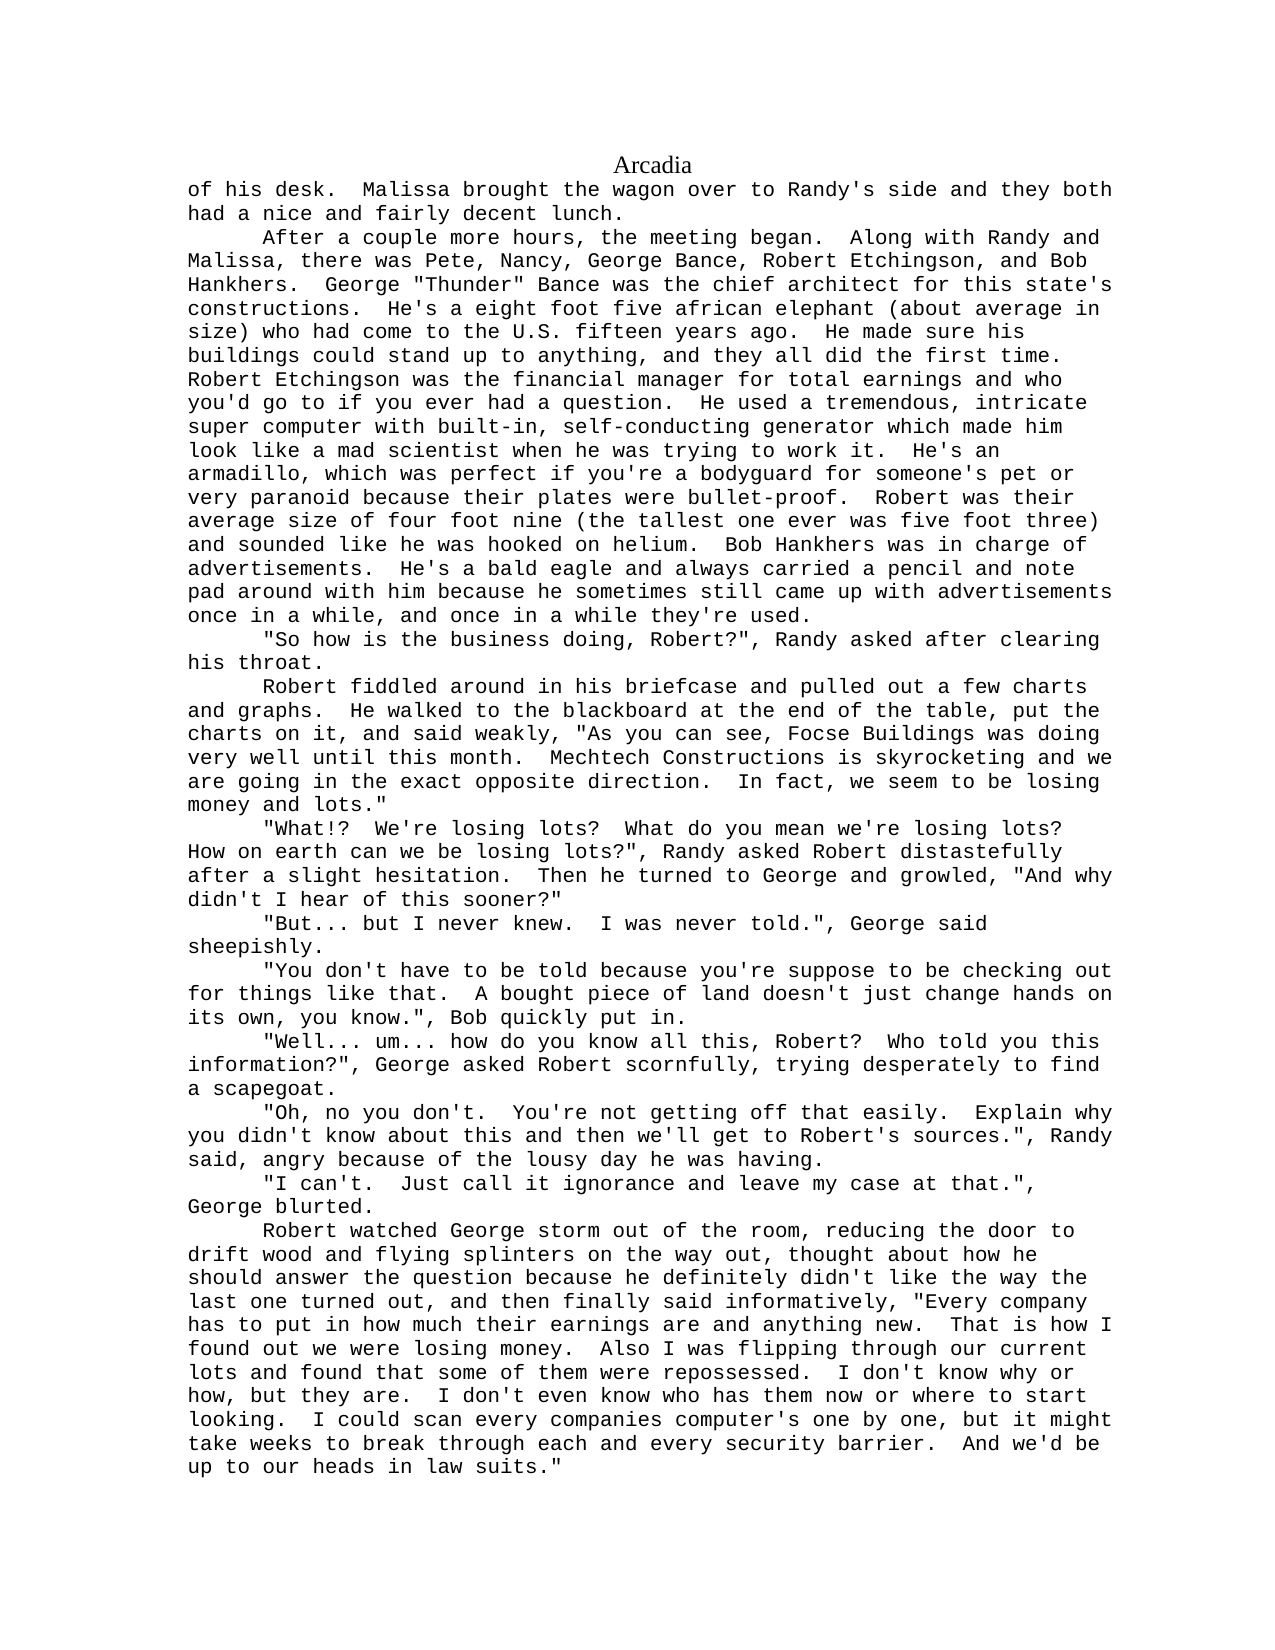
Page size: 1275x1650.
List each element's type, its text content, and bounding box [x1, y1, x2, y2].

text "So how is the business doing, Robert?", Randy asked after clearing his throat. [187, 629, 1117, 676]
text After a couple more hours, the meeting began. Along with Randy and Malissa, there was Pete, Nancy, George Bance, Robert Etchingson, and Bob Hankhers. George "Thunder" Bance was the chief architect for this state's constructions. He's a eight foot five african elephant (about average in size) who had come to the U.S. fifteen years ago. He made sure his buildings could stand up to anything, and they all did the first time. Robert Etchingson was the financial manager for total earnings and who you'd go to if you ever had a question. He used a tremendous, intricate super computer with built-in, self-conducting generator which made him look like a mad scientist when he was trying to work it. He's an armadillo, which was perfect if you're a bodyguard for someone's pet or very paranoid because their plates were bullet-proof. Robert was their average size of four foot nine (the tallest one ever was five foot three) and sounded like he was hooked on helium. Bob Hankhers was in charge of advertisements. He's a bald eagle and always carried a pencil and note pad around with him because he sometimes still came up with advertisements once in a while, and once in a while they're used. [187, 227, 1117, 629]
text "I can't. Just call it ignorance and leave my case at that.", George blurted. [187, 1173, 1117, 1220]
text "Oh, no you don't. You're not getting off that easily. Explain why you didn't know about this and then we'll get to Robert's sources.", Randy said, angry because of the lousy day he was having. [187, 1102, 1117, 1173]
text of his desk. Malissa brought the wagon over to Randy's side and they both had a nice and fairly decent lunch. [187, 179, 1117, 227]
text "You don't have to be told because you're suppose to be checking out for things like that. A bought piece of land doesn't just change hands on its own, you know.", Bob quickly put in. [187, 960, 1117, 1031]
text Robert fiddled around in his briefcase and pulled out a few charts and graphs. He walked to the blackboard at the end of the table, put the charts on it, and said weakly, "As you can see, Focse Buildings was doing very well until this month. Mechtech Constructions is skyrocketing and we are going in the exact opposite direction. In fact, we seem to be losing money and lots." [187, 676, 1117, 818]
text "What!? We're losing lots? What do you mean we're losing lots? How on earth can we be losing lots?", Randy asked Robert distastefully after a slight hesitation. Then he turned to George and growled, "And why didn't I hear of this sooner?" [187, 818, 1117, 912]
text Robert watched George storm out of the room, reducing the door to drift wood and flying splinters on the way out, thought about how he should answer the question because he definitely didn't like the way the last one turned out, and then finally said informatively, "Every company has to put in how much their earnings are and anything new. That is how I found out we were losing money. Also I was flipping through our current lots and found that some of them were repossessed. I don't know why or how, but they are. I don't even know who has them now or where to start looking. I could scan every companies computer's one by one, but it might take weeks to break through each and every security barrier. And we'd be up to our heads in law suits." [187, 1220, 1117, 1480]
text "But... but I never knew. I was never told.", George said sheepishly. [187, 912, 1117, 960]
text "Well... um... how do you know all this, Robert? Who told you this information?", George asked Robert scornfully, trying desperately to find a scapegoat. [187, 1031, 1117, 1102]
